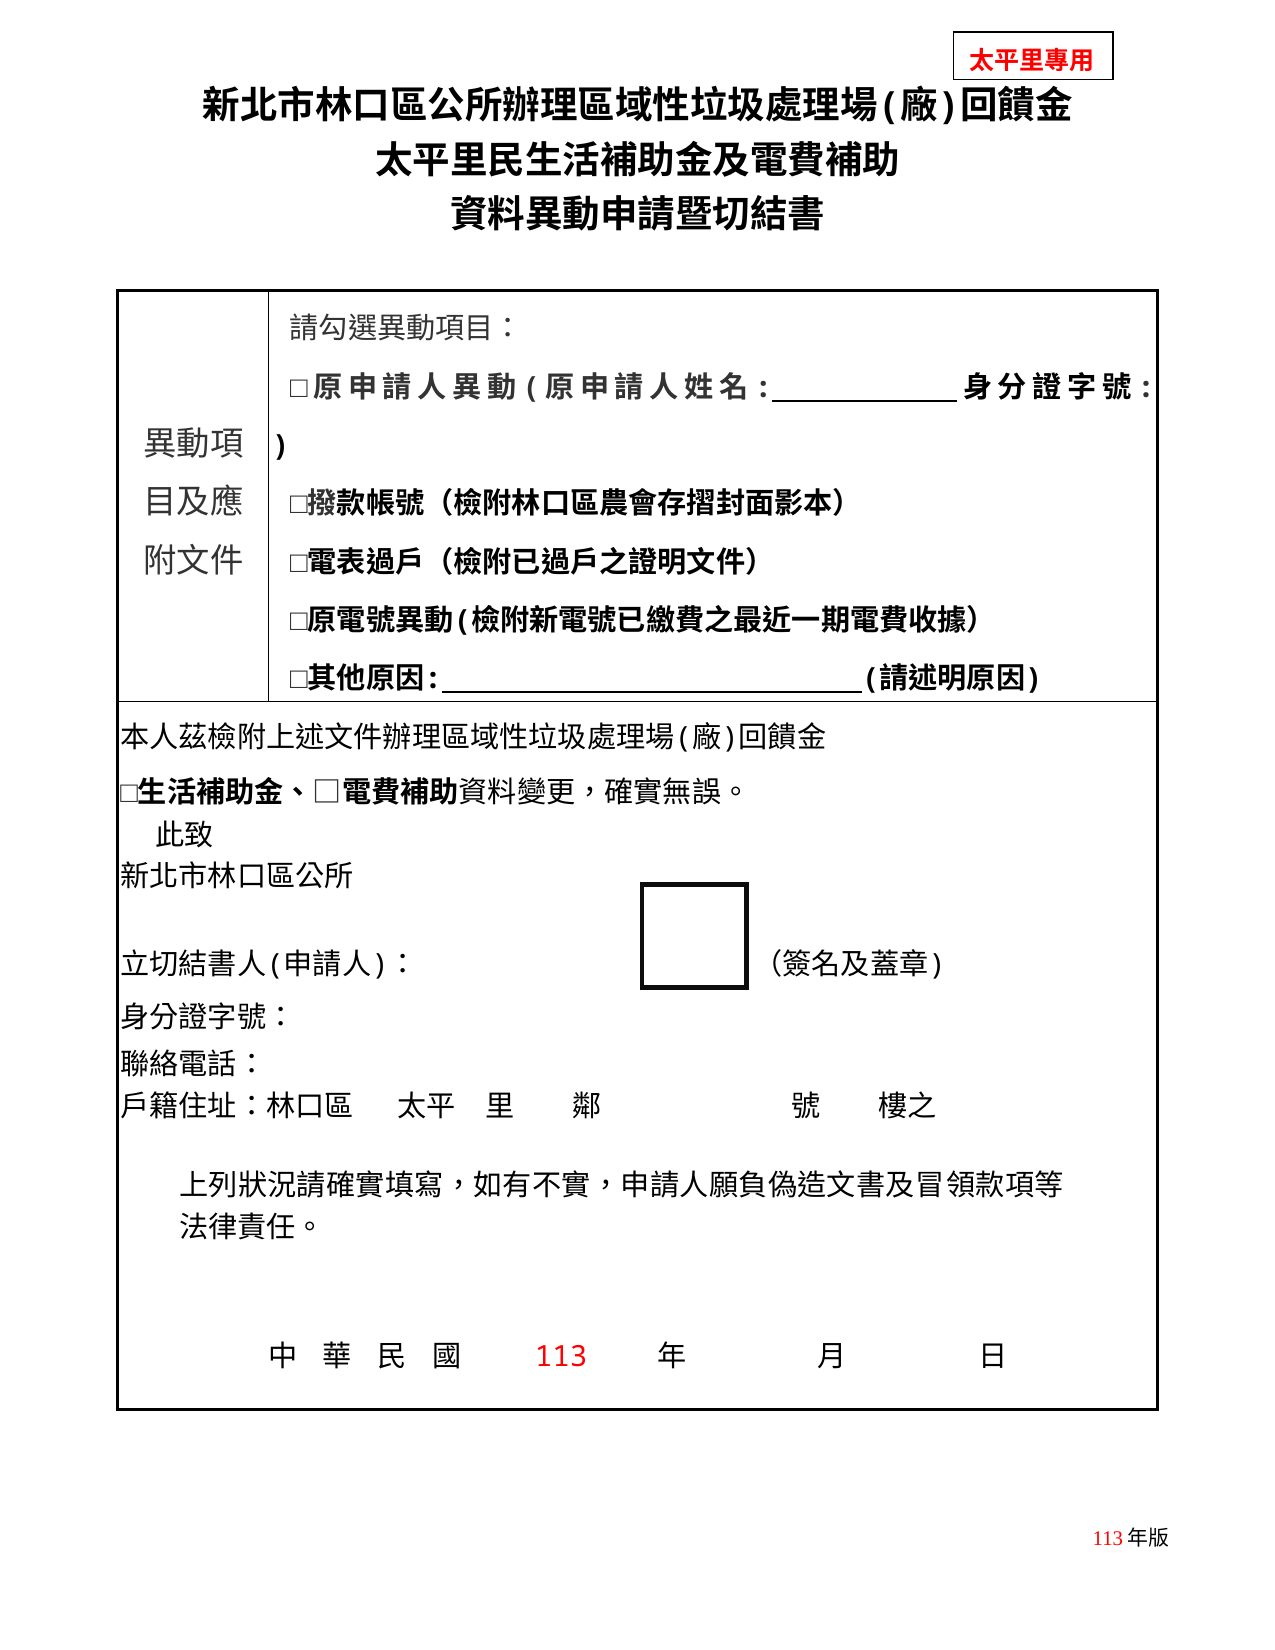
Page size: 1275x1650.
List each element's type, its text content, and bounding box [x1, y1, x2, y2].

text 資料異動申請暨切結書 [106, 184, 1169, 238]
text 太平里民生活補助金及電費補助 [106, 129, 1169, 184]
table_header 請勾選異動項目： □原申請人異動(原申請人姓名: 身分證字號: ) □撥款帳號（檢附林口區農會存摺封面影本） □電表過戶（檢附已過戶之證明文件） □原電號異動(檢附新電號已繳費之最近一期電費收據） □其他原因: (請述明原因) [269, 292, 1156, 701]
table_cell 本人茲檢附上述文件辦理區域性垃圾處理場(廠)回饋金 □生活補助金、□電費補助資料變更，確實無誤。 此致 新北市林口區公所 立切結書人(申請人)： （簽名及蓋章) 身分證字號： 聯絡電話： 戶籍住址：林口區 太平 里 鄰 號 樓之 上列狀況請確實填寫，如有不實，申請人願負偽造文書及冒領款項等法律責任。 中華民國 113 年 月 日 [119, 702, 1156, 1407]
table_header 異動項目及應附文件 [119, 292, 268, 701]
table_cell 本人茲檢附上述文件辦理區域性垃圾處理場(廠)回饋金 □生活補助金、□電費補助資料變更，確實無誤。 此致 新北市林口區公所 立切結書人(申請人)： （簽名及蓋章) 身分證字號： 聯絡電話： 戶籍住址：林口區 太平 里 鄰 號 樓之 上列狀況請確實填寫，如有不實，申請人願負偽造文書及冒領款項等法律責任。 中華民國 113 年 月 日 [954, 33, 1112, 79]
text 新北市林口區公所辦理區域性垃圾處理場(廠)回饋金 [106, 75, 1169, 129]
